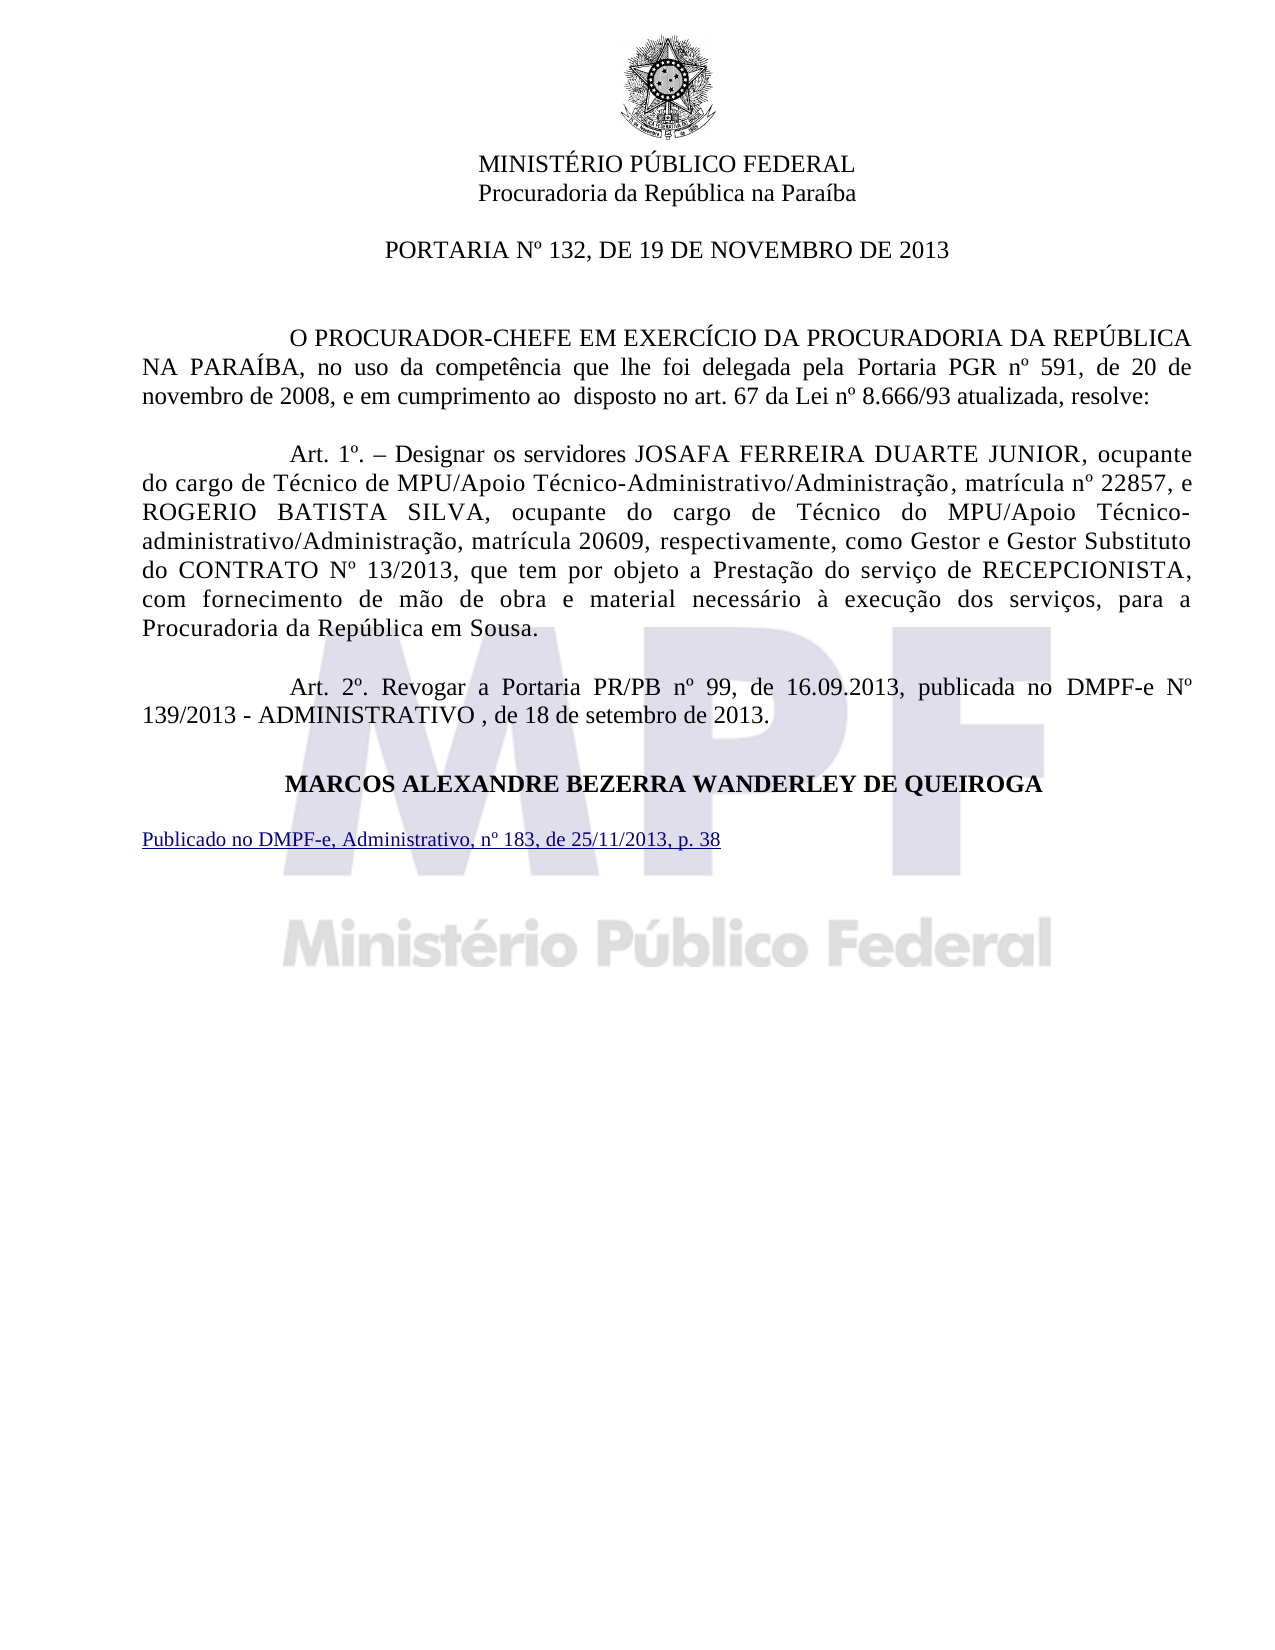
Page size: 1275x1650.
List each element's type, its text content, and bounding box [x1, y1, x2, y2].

picture [283, 851, 1051, 967]
text PORTARIA Nº 132, DE 19 DE NOVEMBRO DE 2013 [142, 235, 1192, 264]
text Art. 1º. – Designar os servidores JOSAFA FERREIRA DUARTE JUNIOR, ocupante do cargo de Técnico de MPU/Apoio Técnico-Administrativo/Administração, matrícula nº 22857, e ROGERIO BATISTA SILVA, ocupante do cargo de Técnico do MPU/Apoio Técnico-administrativo/Administração, matrícula 20609, respectivamente, como Gestor e Gestor Substituto do CONTRATO Nº 13/2013, que tem por objeto a Prestação do serviço de RECEPCIONISTA, com fornecimento de mão de obra e material necessário à execução dos serviços, para a Procuradoria da República em Sousa. [142, 439, 1192, 642]
picture [283, 729, 1051, 769]
text O PROCURADOR-CHEFE EM EXERCÍCIO DA PROCURADORIA DA REPÚBLICA NA PARAÍBA, no uso da competência que lhe foi delegada pela Portaria PGR nº 591, de 20 de novembro de 2008, e em cumprimento ao disposto no art. 67 da Lei nº 8.666/93 atualizada, resolve: [142, 323, 1192, 410]
text Art. 2º. Revogar a Portaria PR/PB nº 99, de 16.09.2013, publicada no DMPF-e Nº 139/2013 - ADMINISTRATIVO , de 18 de setembro de 2013. [142, 671, 1192, 729]
picture [617, 28, 717, 140]
text Procuradoria da República na Paraíba [142, 178, 1192, 207]
text MARCOS ALEXANDRE BEZERRA WANDERLEY DE QUEIROGA [142, 769, 1192, 798]
picture [283, 642, 1051, 671]
text MINISTÉRIO PÚBLICO FEDERAL [142, 149, 1192, 178]
text Publicado no DMPF-e, Administrativo, nº 183, de 25/11/2013, p. 38 [142, 827, 1192, 851]
picture [283, 798, 1051, 827]
